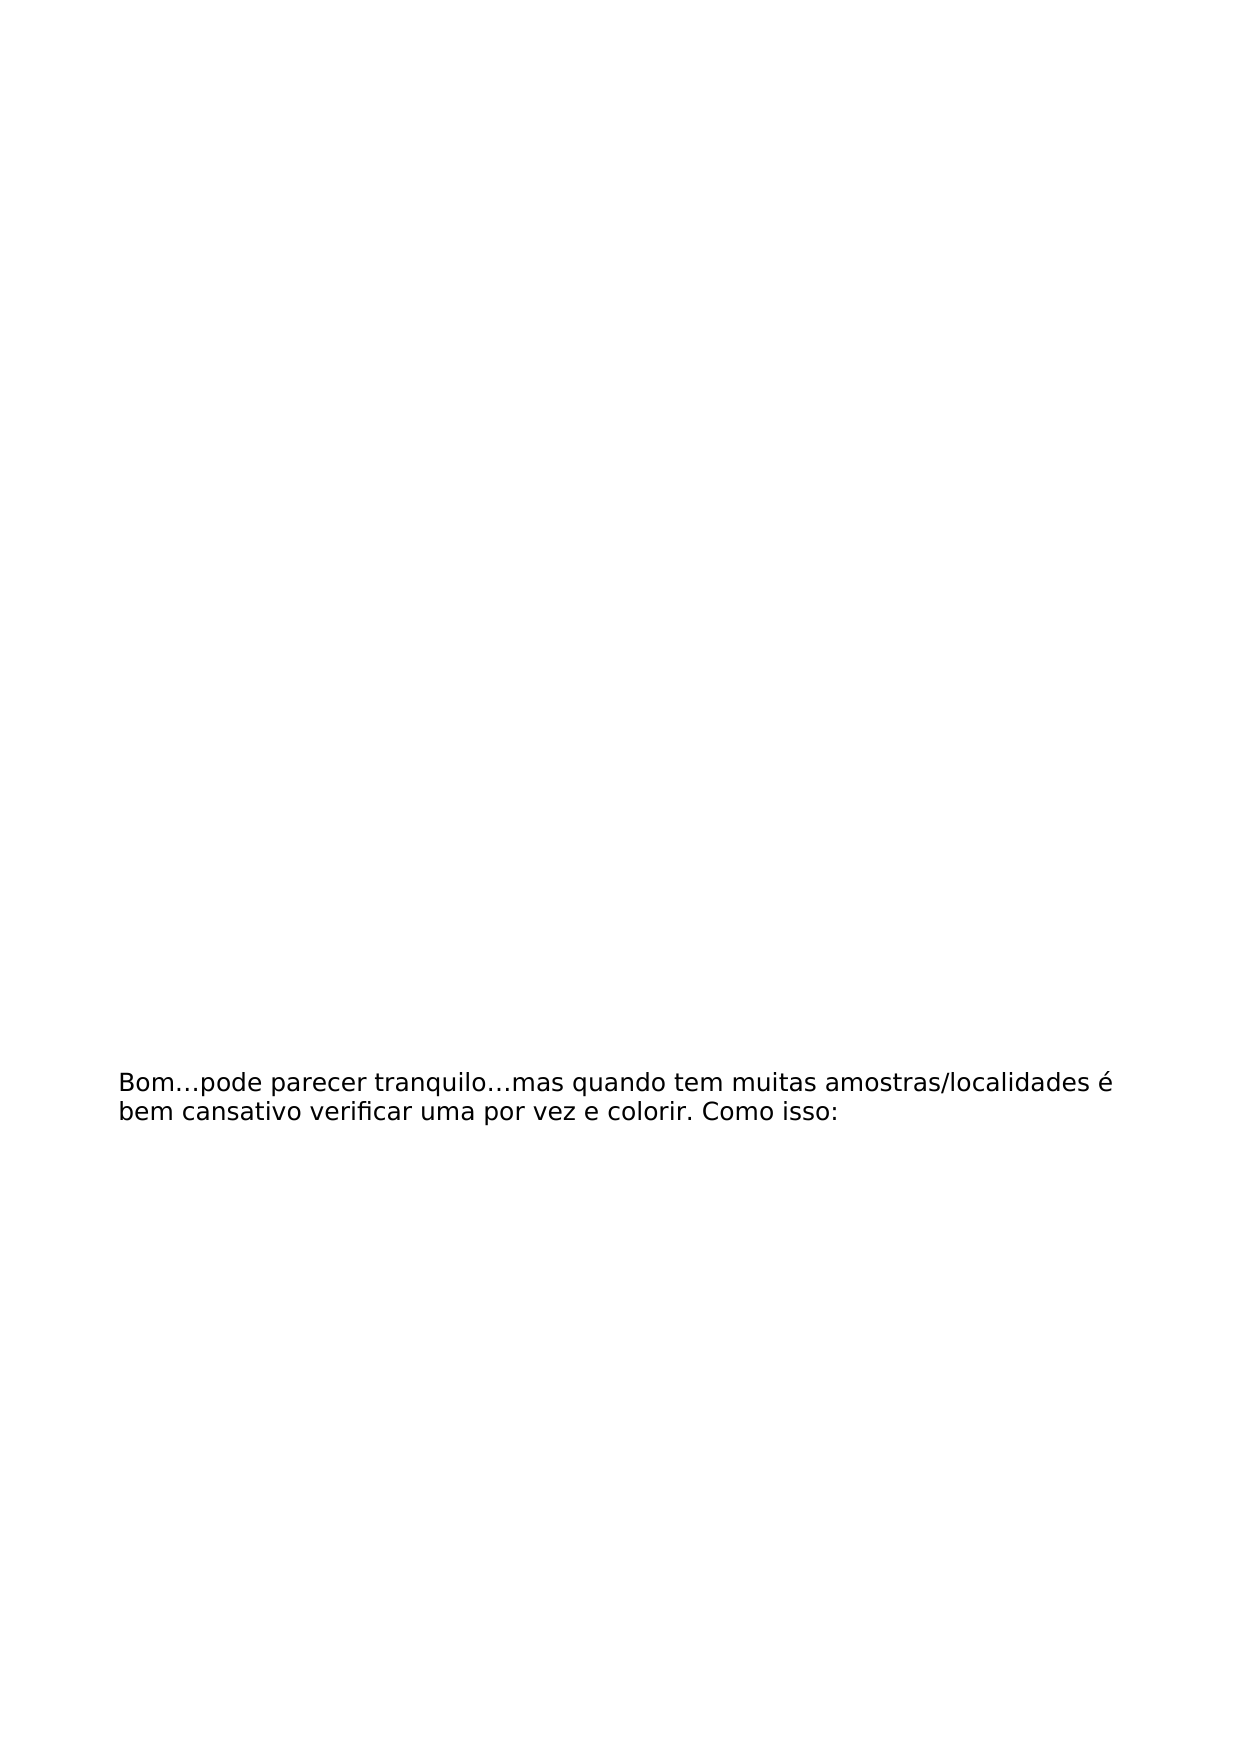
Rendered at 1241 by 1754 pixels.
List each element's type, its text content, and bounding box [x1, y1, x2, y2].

text Bom…pode parecer tranquilo…mas quando tem muitas amostras/localidades é bem cansativo verificar uma por vez e colorir. Como isso: [118, 1068, 1122, 1126]
